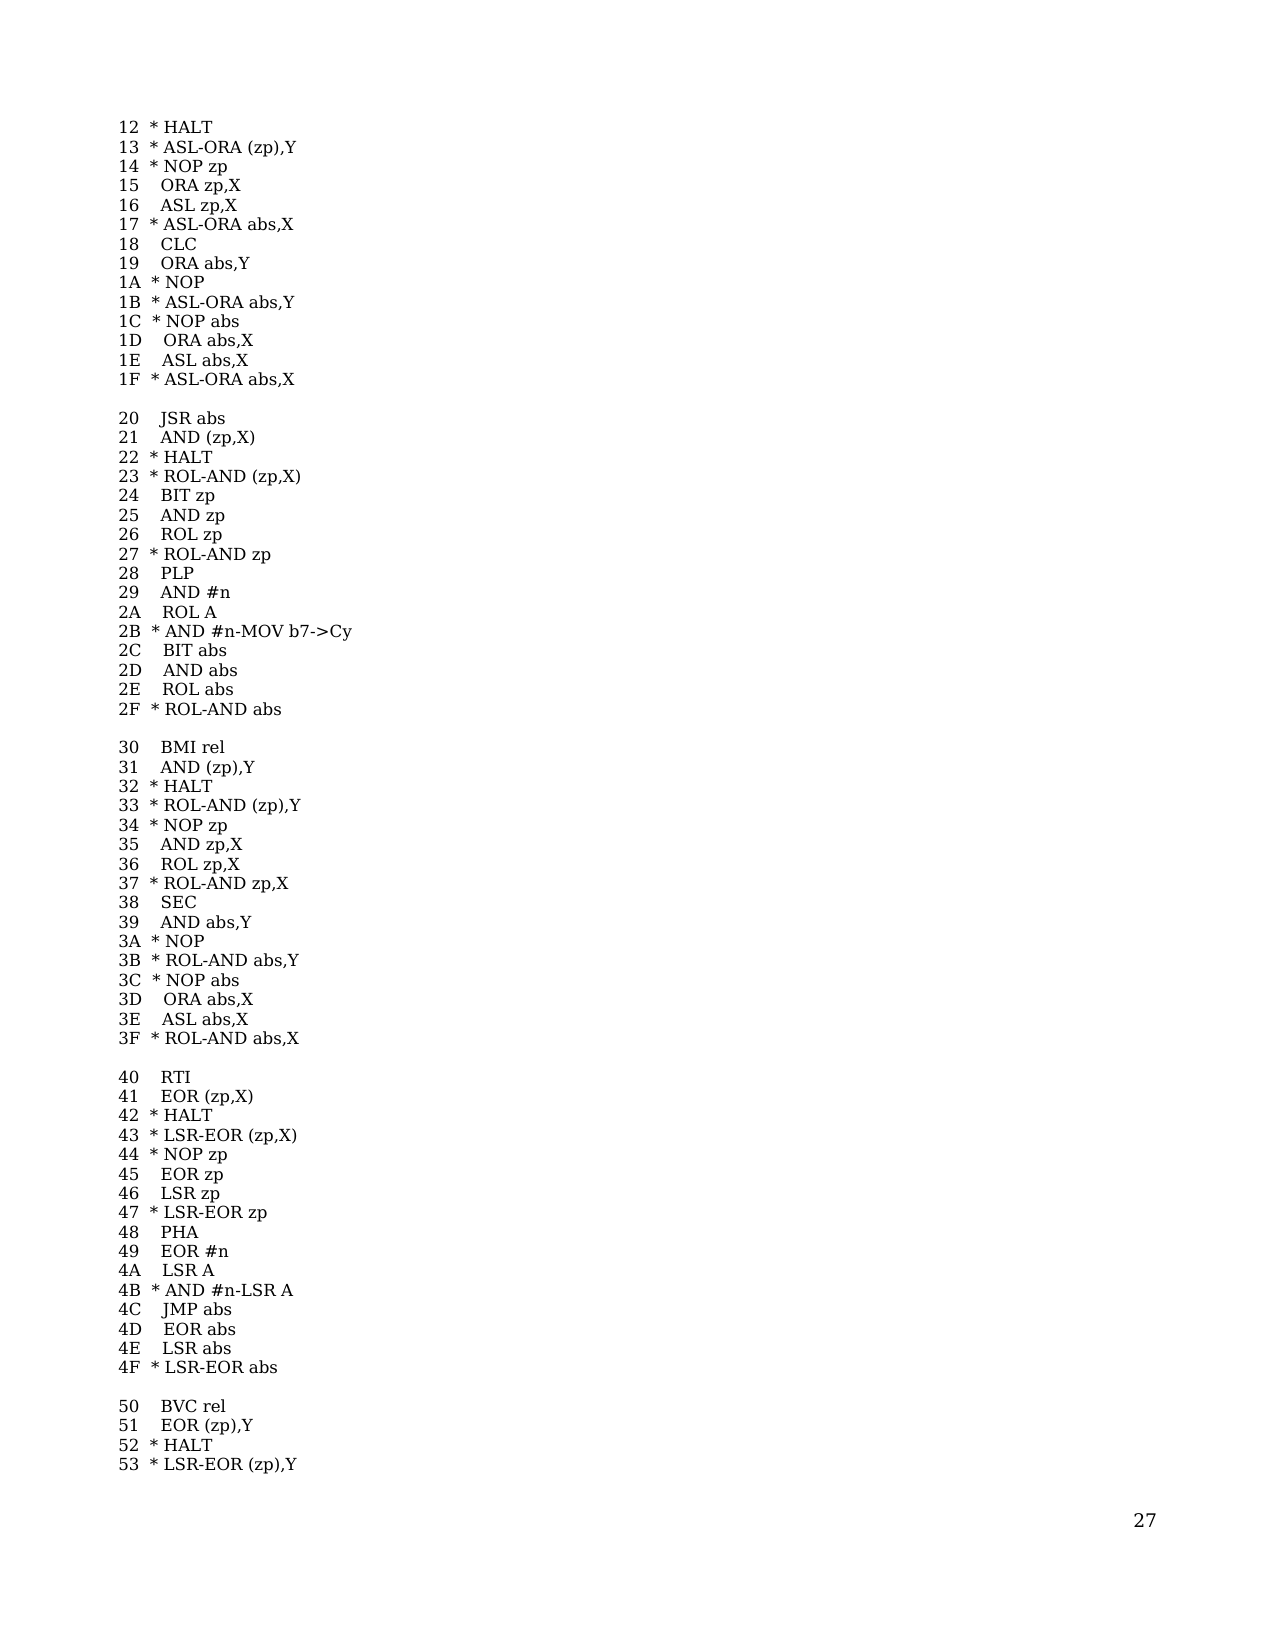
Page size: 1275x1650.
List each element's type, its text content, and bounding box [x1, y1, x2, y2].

text 23 * ROL-AND (zp,X) [118, 467, 1157, 486]
text 3B * ROL-AND abs,Y [118, 951, 1157, 971]
text 2E ROL abs [118, 680, 1157, 699]
text 36 ROL zp,X [118, 854, 1157, 874]
text 1A * NOP [118, 273, 1157, 292]
text 34 * NOP zp [118, 816, 1157, 835]
text 31 AND (zp),Y [118, 757, 1157, 777]
text 32 * HALT [118, 777, 1157, 796]
text 21 AND (zp,X) [118, 428, 1157, 447]
text 29 AND #n [118, 583, 1157, 602]
text 51 EOR (zp),Y [118, 1416, 1157, 1436]
text 22 * HALT [118, 447, 1157, 467]
text 1D ORA abs,X [118, 331, 1157, 351]
text 4B * AND #n-LSR A [118, 1281, 1157, 1300]
text 15 ORA zp,X [118, 176, 1157, 196]
text 3F * ROL-AND abs,X [118, 1029, 1157, 1048]
text 47 * LSR-EOR zp [118, 1203, 1157, 1222]
text 4D EOR abs [118, 1319, 1157, 1339]
text 2B * AND #n-MOV b7->Cy [118, 622, 1157, 641]
text 49 EOR #n [118, 1242, 1157, 1261]
text 52 * HALT [118, 1436, 1157, 1455]
text 24 BIT zp [118, 486, 1157, 506]
text 43 * LSR-EOR (zp,X) [118, 1126, 1157, 1145]
text 25 AND zp [118, 506, 1157, 525]
text 38 SEC [118, 893, 1157, 912]
text 4C JMP abs [118, 1300, 1157, 1319]
text 30 BMI rel [118, 738, 1157, 757]
text 17 * ASL-ORA abs,X [118, 215, 1157, 234]
text 42 * HALT [118, 1106, 1157, 1126]
text 2F * ROL-AND abs [118, 699, 1157, 719]
text 41 EOR (zp,X) [118, 1087, 1157, 1106]
text 48 PHA [118, 1222, 1157, 1242]
text 35 AND zp,X [118, 835, 1157, 854]
text 45 EOR zp [118, 1164, 1157, 1184]
text 20 JSR abs [118, 409, 1157, 428]
text 50 BVC rel [118, 1397, 1157, 1416]
text 3E ASL abs,X [118, 1009, 1157, 1029]
text 13 * ASL-ORA (zp),Y [118, 137, 1157, 157]
text 14 * NOP zp [118, 157, 1157, 176]
text 3C * NOP abs [118, 971, 1157, 990]
text 39 AND abs,Y [118, 912, 1157, 932]
text 33 * ROL-AND (zp),Y [118, 796, 1157, 816]
text 46 LSR zp [118, 1184, 1157, 1203]
text 3A * NOP [118, 932, 1157, 951]
text 16 ASL zp,X [118, 196, 1157, 215]
text 3D ORA abs,X [118, 990, 1157, 1009]
text 4F * LSR-EOR abs [118, 1358, 1157, 1377]
text 18 CLC [118, 234, 1157, 254]
text 4E LSR abs [118, 1339, 1157, 1358]
text 2C BIT abs [118, 641, 1157, 661]
text 4A LSR A [118, 1261, 1157, 1281]
text 12 * HALT [118, 118, 1157, 137]
text 44 * NOP zp [118, 1145, 1157, 1164]
text 27 * ROL-AND zp [118, 544, 1157, 564]
text 53 * LSR-EOR (zp),Y [118, 1455, 1157, 1474]
text 28 PLP [118, 564, 1157, 583]
text 2D AND abs [118, 661, 1157, 680]
text 40 RTI [118, 1067, 1157, 1087]
text 26 ROL zp [118, 525, 1157, 544]
text 1F * ASL-ORA abs,X [118, 370, 1157, 389]
text 2A ROL A [118, 602, 1157, 622]
text 1B * ASL-ORA abs,Y [118, 292, 1157, 312]
text 1E ASL abs,X [118, 351, 1157, 370]
text 1C * NOP abs [118, 312, 1157, 331]
text 37 * ROL-AND zp,X [118, 874, 1157, 893]
text 19 ORA abs,Y [118, 254, 1157, 273]
